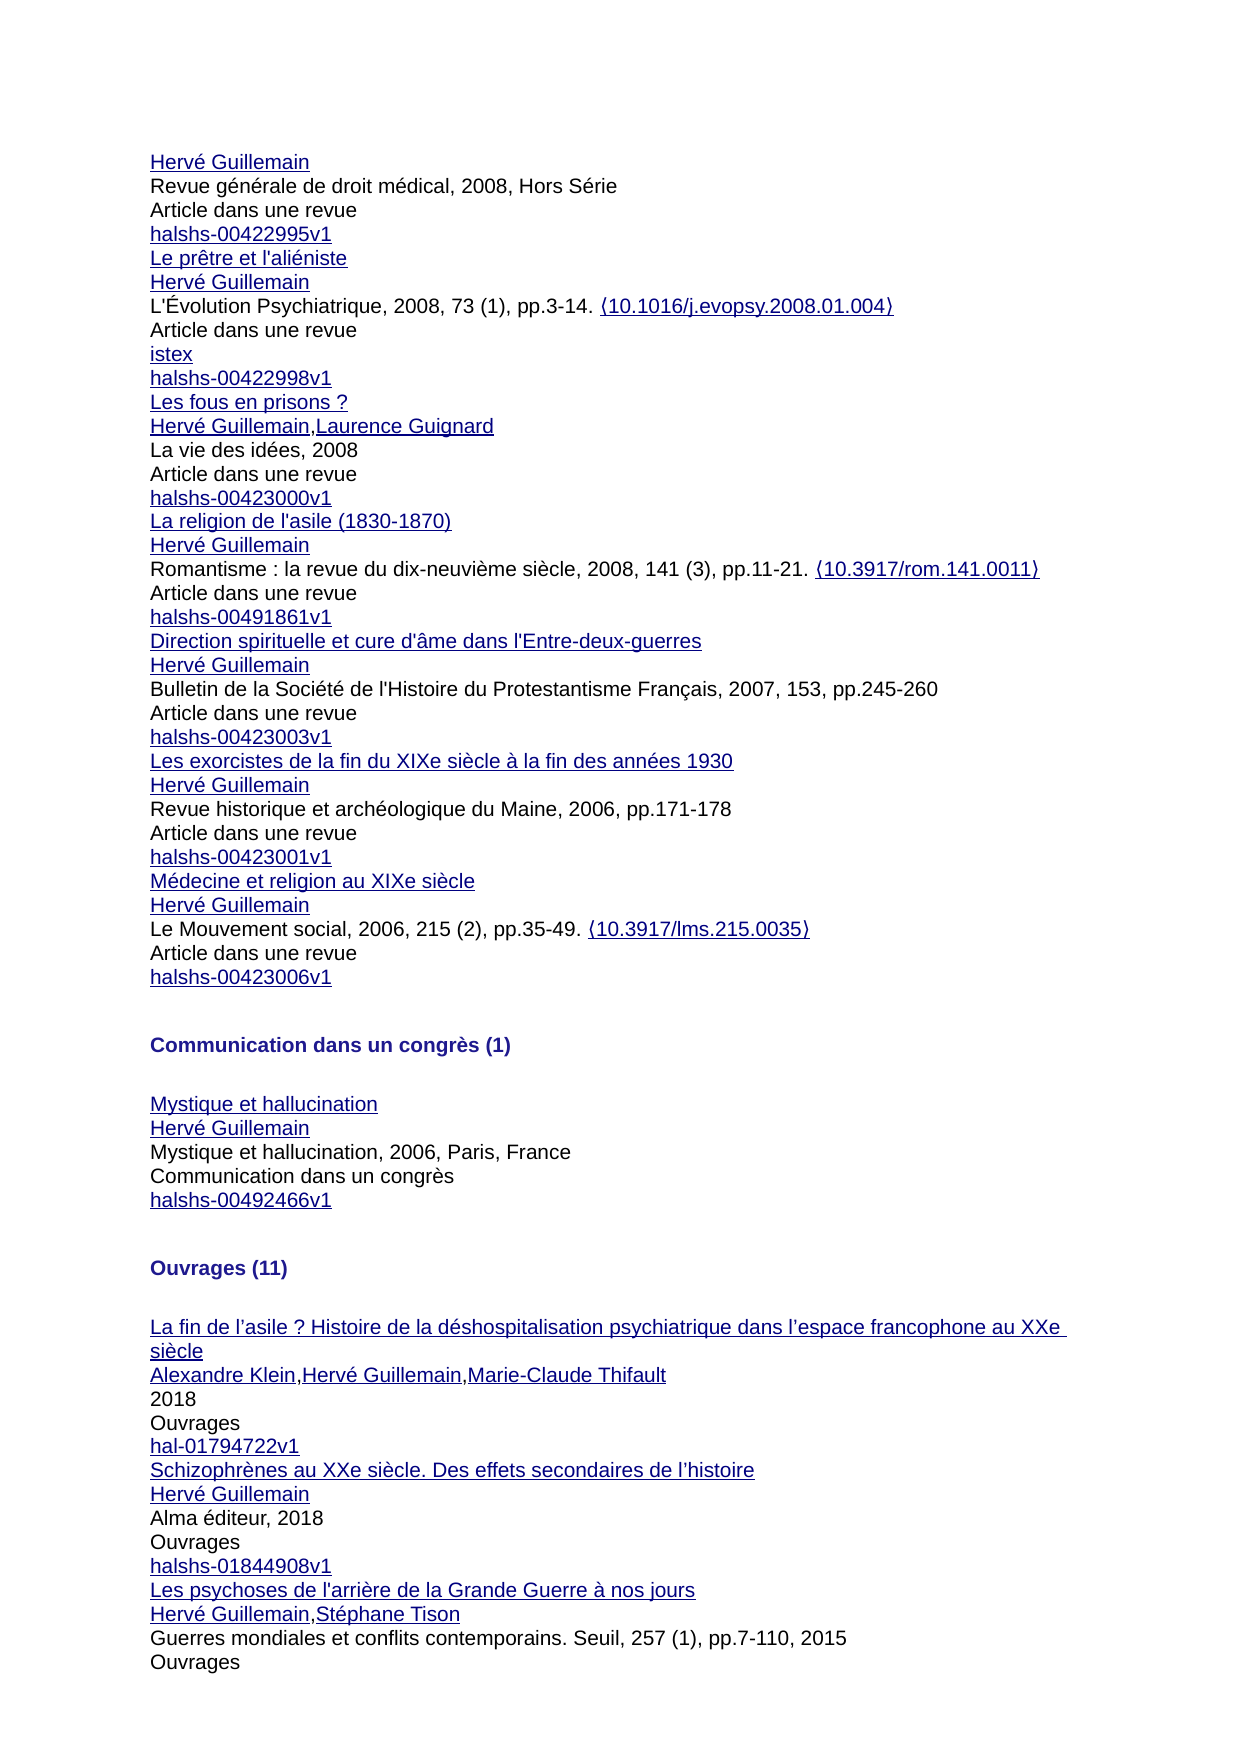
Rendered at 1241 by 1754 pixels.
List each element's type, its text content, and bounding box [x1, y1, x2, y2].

table_header La fin de l’asile ? Histoire de la déshospitalisation psychiatrique dans l’espace francophone au XXe siècle Alexandre Klein,Hervé Guillemain,Marie-Claude Thifault 2018 Ouvrages hal-01794722v1 [150, 1315, 1090, 1458]
table_cell La religion de l'asile (1830-1870) Hervé Guillemain Romantisme : la revue du dix-neuvième siècle, 2008, 141 (3), pp.11-21. ⟨10.3917/rom.141.0011⟩ Article dans une revue halshs-00491861v1 [150, 509, 1090, 629]
table_cell Direction spirituelle et cure d'âme dans l'Entre-deux-guerres Hervé Guillemain Bulletin de la Société de l'Histoire du Protestantisme Français, 2007, 153, pp.245-260 Article dans une revue halshs-00423003v1 [150, 629, 1090, 749]
table_cell Les psychoses de l'arrière de la Grande Guerre à nos jours Hervé Guillemain,Stéphane Tison Guerres mondiales et conflits contemporains. Seuil, 257 (1), pp.7-110, 2015 Ouvrages [150, 1578, 1090, 1674]
subtitle Communication dans un congrès (1) [150, 1033, 1090, 1057]
table_cell Schizophrènes au XXe siècle. Des effets secondaires de l’histoire Hervé Guillemain Alma éditeur, 2018 Ouvrages halshs-01844908v1 [150, 1458, 1090, 1578]
table_cell Le prêtre et l'aliéniste Hervé Guillemain L'Évolution Psychiatrique, 2008, 73 (1), pp.3-14. ⟨10.1016/j.evopsy.2008.01.004⟩ Article dans une revue istex halshs-00422998v1 [150, 246, 1090, 389]
table_cell Médecine et religion au XIXe siècle Hervé Guillemain Le Mouvement social, 2006, 215 (2), pp.35-49. ⟨10.3917/lms.215.0035⟩ Article dans une revue halshs-00423006v1 [150, 869, 1090, 988]
table_cell Les fous en prisons ? Hervé Guillemain,Laurence Guignard La vie des idées, 2008 Article dans une revue halshs-00423000v1 [150, 390, 1090, 509]
table_cell Hervé Guillemain Revue générale de droit médical, 2008, Hors Série Article dans une revue halshs-00422995v1 [150, 150, 1090, 246]
table_cell Les exorcistes de la fin du XIXe siècle à la fin des années 1930 Hervé Guillemain Revue historique et archéologique du Maine, 2006, pp.171-178 Article dans une revue halshs-00423001v1 [150, 749, 1090, 869]
subtitle Ouvrages (11) [150, 1256, 1090, 1280]
table_header Mystique et hallucination Hervé Guillemain Mystique et hallucination, 2006, Paris, France Communication dans un congrès halshs-00492466v1 [150, 1092, 1090, 1211]
